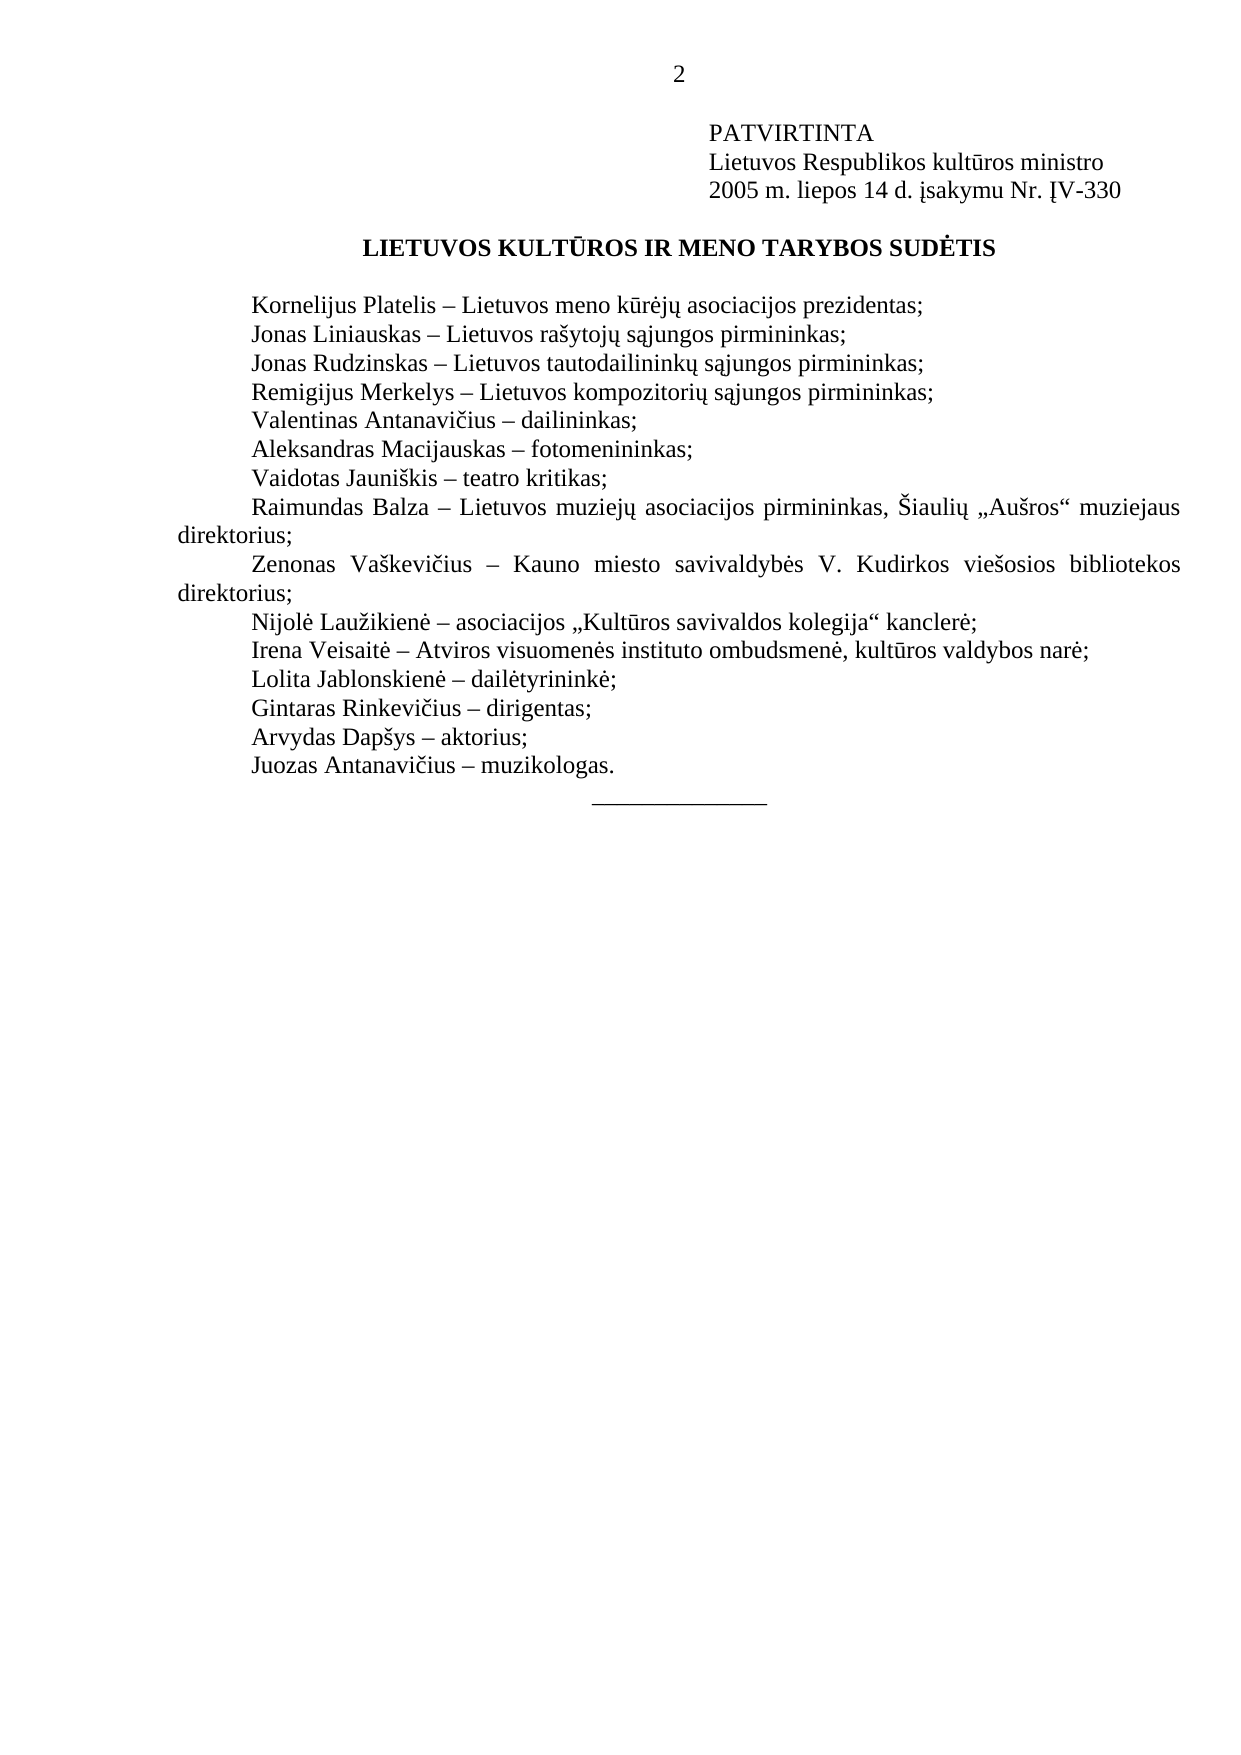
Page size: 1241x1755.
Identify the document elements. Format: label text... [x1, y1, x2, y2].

text Irena Veisaitė – Atviros visuomenės instituto ombudsmenė, kultūros valdybos narė; [177, 636, 1181, 664]
text Aleksandras Macijauskas – fotomenininkas; [177, 434, 1181, 463]
text Vaidotas Jauniškis – teatro kritikas; [177, 463, 1181, 492]
text Valentinas Antanavičius – dailininkas; [177, 406, 1181, 434]
text Juozas Antanavičius – muzikologas. [177, 751, 1181, 779]
text Lolita Jablonskienė – dailėtyrininkė; [177, 664, 1181, 693]
text Raimundas Balza – Lietuvos muziejų asociacijos pirmininkas, Šiaulių „Aušros“ muziejaus direktorius; [177, 492, 1181, 549]
text 2005 m. liepos 14 d. įsakymu Nr. ĮV-330 [177, 176, 1181, 204]
text Gintaras Rinkevičius – dirigentas; [177, 693, 1181, 722]
text ______________ [177, 779, 1181, 808]
text Remigijus Merkelys – Lietuvos kompozitorių sąjungos pirmininkas; [177, 377, 1181, 406]
text Jonas Liniauskas – Lietuvos rašytojų sąjungos pirmininkas; [177, 319, 1181, 348]
text Zenonas Vaškevičius – Kauno miesto savivaldybės V. Kudirkos viešosios bibliotekos direktorius; [177, 549, 1181, 607]
text Arvydas Dapšys – aktorius; [177, 722, 1181, 751]
text Jonas Rudzinskas – Lietuvos tautodailininkų sąjungos pirmininkas; [177, 348, 1181, 377]
text Nijolė Laužikienė – asociacijos „Kultūros savivaldos kolegija“ kanclerė; [177, 607, 1181, 636]
text LIETUVOS KULTŪROS IR MENO TARYBOS SUDĖTIS [177, 233, 1181, 262]
text Kornelijus Platelis – Lietuvos meno kūrėjų asociacijos prezidentas; [177, 291, 1181, 319]
text Lietuvos Respublikos kultūros ministro [177, 147, 1181, 176]
text PATVIRTINTA [709, 118, 1181, 147]
